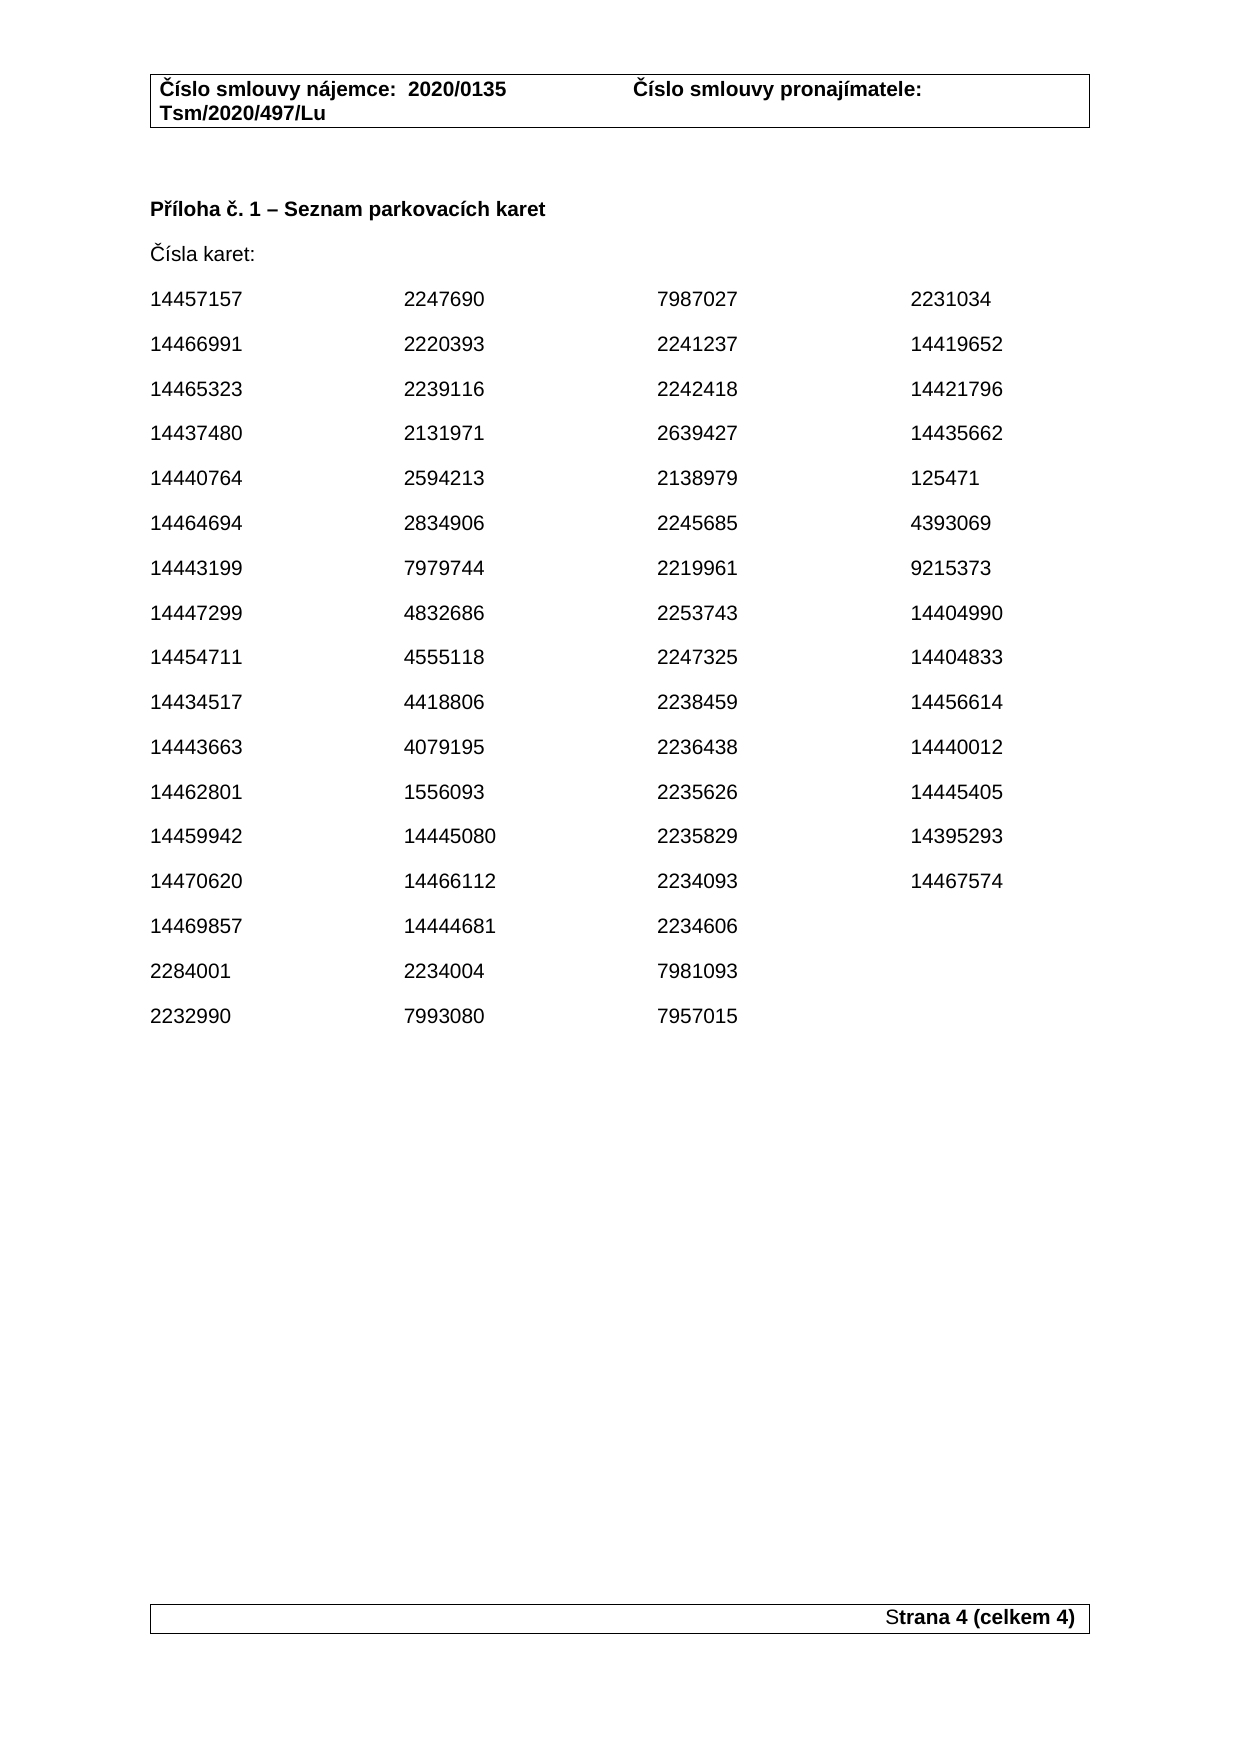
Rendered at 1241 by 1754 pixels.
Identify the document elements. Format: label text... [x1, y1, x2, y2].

text 14467574 [910, 869, 1090, 893]
text Čísla karet: [150, 242, 1090, 266]
text 4832686 [403, 600, 583, 624]
text 7981093 [657, 959, 837, 983]
text 14462801 [150, 779, 330, 803]
text 4418806 [403, 690, 583, 714]
text 2834906 [403, 511, 583, 535]
text 2234606 [657, 914, 837, 938]
text 2241237 [657, 332, 837, 356]
text 14447299 [150, 600, 330, 624]
text 14404990 [910, 600, 1090, 624]
text 14434517 [150, 690, 330, 714]
text 2219961 [657, 556, 837, 579]
text 14466991 [150, 332, 330, 356]
text 2245685 [657, 511, 837, 535]
text Příloha č. 1 – Seznam parkovacích karet [150, 197, 1090, 221]
text 14445080 [403, 824, 583, 848]
text 14454711 [150, 645, 330, 669]
text 2594213 [403, 466, 583, 490]
text 7957015 [657, 1003, 837, 1027]
text 2247690 [403, 287, 583, 311]
text 2239116 [403, 376, 583, 400]
text 14437480 [150, 421, 330, 445]
text 2236438 [657, 735, 837, 759]
text 14421796 [910, 376, 1090, 400]
text 1556093 [403, 779, 583, 803]
text 9215373 [910, 556, 1090, 579]
text 14440012 [910, 735, 1090, 759]
text 14435662 [910, 421, 1090, 445]
text 2131971 [403, 421, 583, 445]
text 14469857 [150, 914, 330, 938]
text 2242418 [657, 376, 837, 400]
text 2238459 [657, 690, 837, 714]
text 14459942 [150, 824, 330, 848]
text 14404833 [910, 645, 1090, 669]
text 14443663 [150, 735, 330, 759]
text 14456614 [910, 690, 1090, 714]
text 2235829 [657, 824, 837, 848]
text 14444681 [403, 914, 583, 938]
text 14443199 [150, 556, 330, 579]
text 7987027 [657, 287, 837, 311]
text 14465323 [150, 376, 330, 400]
text 2284001 [150, 959, 330, 983]
text 2235626 [657, 779, 837, 803]
text 2234004 [403, 959, 583, 983]
text 2247325 [657, 645, 837, 669]
text 4555118 [403, 645, 583, 669]
text 2639427 [657, 421, 837, 445]
text 14419652 [910, 332, 1090, 356]
text 7979744 [403, 556, 583, 579]
text 14445405 [910, 779, 1090, 803]
text 4393069 [910, 511, 1090, 535]
text 14466112 [403, 869, 583, 893]
text 14470620 [150, 869, 330, 893]
text 14464694 [150, 511, 330, 535]
text 2234093 [657, 869, 837, 893]
text 14395293 [910, 824, 1090, 848]
text 7993080 [403, 1003, 583, 1027]
text 2253743 [657, 600, 837, 624]
text 2231034 [910, 287, 1090, 311]
text 14440764 [150, 466, 330, 490]
text 4079195 [403, 735, 583, 759]
text 125471 [910, 466, 1090, 490]
text 14457157 [150, 287, 330, 311]
text 2232990 [150, 1003, 330, 1027]
text 2138979 [657, 466, 837, 490]
text 2220393 [403, 332, 583, 356]
